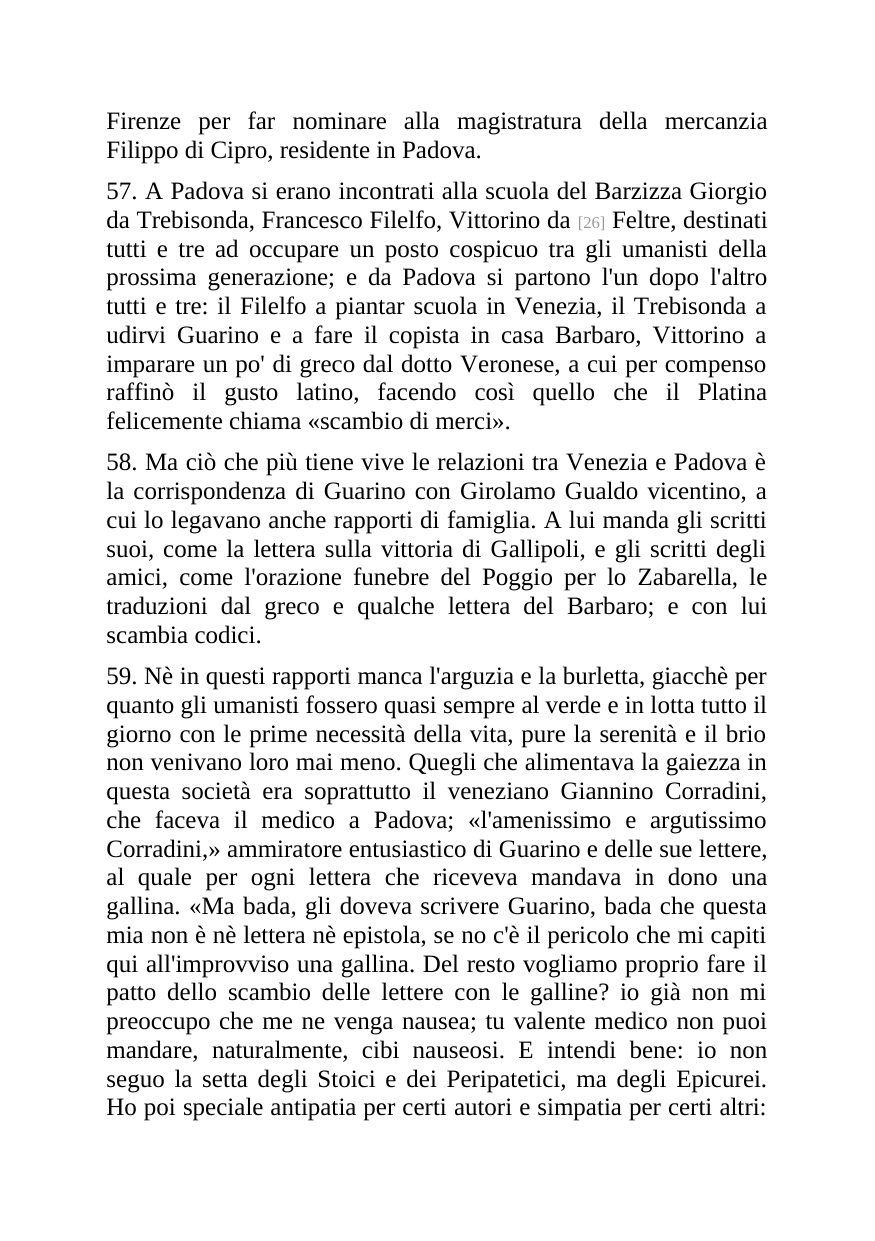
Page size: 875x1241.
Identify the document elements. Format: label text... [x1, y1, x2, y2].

text 57. A Padova si erano incontrati alla scuola del Barzizza Giorgio da Trebisonda, Francesco Filelfo, Vittorino da [26] Feltre, destinati tutti e tre ad occupare un posto cospicuo tra gli umanisti della prossima generazione; e da Padova si partono l'un dopo l'altro tutti e tre: il Filelfo a piantar scuola in Venezia, il Trebisonda a udirvi Guarino e a fare il copista in casa Barbaro, Vittorino a imparare un po' di greco dal dotto Veronese, a cui per compenso raffinò il gusto latino, facendo così quello che il Platina felicemente chiama «scambio di merci». [106, 176, 768, 435]
text 58. Ma ciò che più tiene vive le relazioni tra Venezia e Padova è la corrispondenza di Guarino con Girolamo Gualdo vicentino, a cui lo legavano anche rapporti di famiglia. A lui manda gli scritti suoi, come la lettera sulla vittoria di Gallipoli, e gli scritti degli amici, come l'orazione funebre del Poggio per lo Zabarella, le traduzioni dal greco e qualche lettera del Barbaro; e con lui scambia codici. [106, 447, 768, 649]
text Firenze per far nominare alla magistratura della mercanzia Filippo di Cipro, residente in Padova. [106, 106, 768, 164]
text 59. Nè in questi rapporti manca l'arguzia e la burletta, giacchè per quanto gli umanisti fossero quasi sempre al verde e in lotta tutto il giorno con le prime necessità della vita, pure la serenità e il brio non venivano loro mai meno. Quegli che alimentava la gaiezza in questa società era soprattutto il veneziano Giannino Corradini, che faceva il medico a Padova; «l'amenissimo e argutissimo Corradini,» ammiratore entusiastico di Guarino e delle sue lettere, al quale per ogni lettera che riceveva mandava in dono una gallina. «Ma bada, gli doveva scrivere Guarino, bada che questa mia non è nè lettera nè epistola, se no c'è il pericolo che mi capiti qui all'improvviso una gallina. Del resto vogliamo proprio fare il patto dello scambio delle lettere con le galline? io già non mi preoccupo che me ne venga nausea; tu valente medico non puoi mandare, naturalmente, cibi nauseosi. E intendi bene: io non seguo la setta degli Stoici e dei Peripatetici, ma degli Epicurei. Ho poi speciale antipatia per certi autori e simpatia per certi altri: [106, 661, 768, 1121]
